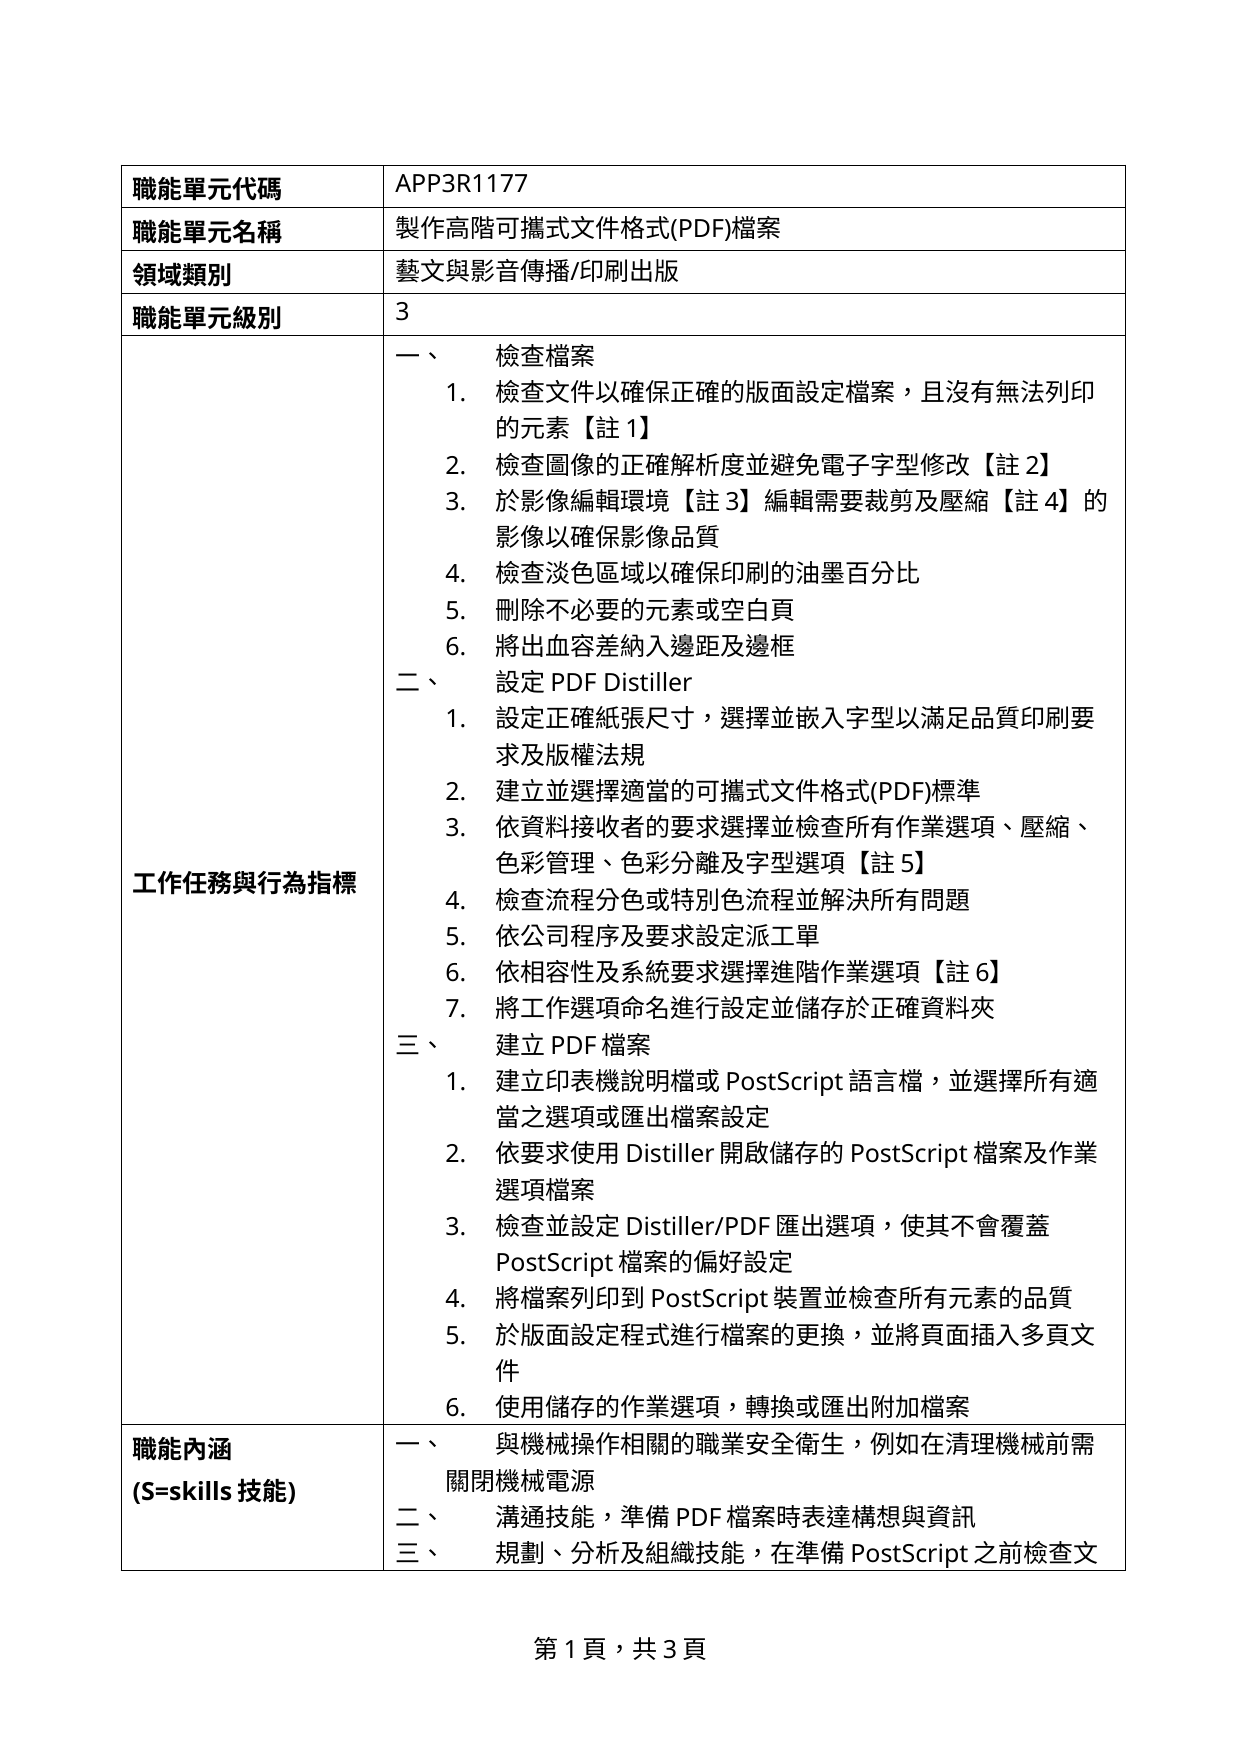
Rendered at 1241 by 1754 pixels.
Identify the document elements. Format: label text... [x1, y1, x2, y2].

table_header 職能單元代碼 [122, 166, 383, 207]
table_cell 職能單元名稱 [122, 208, 383, 250]
table_cell 檢查檔案 檢查文件以確保正確的版面設定檔案，且沒有無法列印的元素【註1】 檢查圖像的正確解析度並避免電子字型修改【註2】 於影像編輯環境【註3】編輯需要裁剪及壓縮【註4】的影像以確保影像品質 檢查淡色區域以確保印刷的油墨百分比 刪除不必要的元素或空白頁 將出血容差納入邊距及邊框 設定PDF Distiller 設定正確紙張尺寸，選擇並嵌入字型以滿足品質印刷要求及版權法規 建立並選擇適當的可攜式文件格式(PDF)標準 依資料接收者的要求選擇並檢查所有作業選項、壓縮、色彩管理、色彩分離及字型選項【註5】 檢查流程分色或特別色流程並解決所有問題 依公司程序及要求設定派工單 依相容性及系統要求選擇進階作業選項【註6】 將工作選項命名進行設定並儲存於正確資料夾 建立PDF檔案 建立印表機說明檔或PostScript語言檔，並選擇所有適當之選項或匯出檔案設定 依要求使用Distiller開啟儲存的PostScript檔案及作業選項檔案 檢查並設定Distiller/PDF匯出選項，使其不會覆蓋PostScript檔案的偏好設定 將檔案列印到PostScript裝置並檢查所有元素的品質 於版面設定程式進行檔案的更換，並將頁面插入多頁文件 使用儲存的作業選項，轉換或匯出附加檔案 [384, 336, 1125, 1424]
table_cell 3 [384, 294, 1125, 335]
table_cell 職能單元級別 [122, 294, 383, 335]
table_cell 製作高階可攜式文件格式(PDF)檔案 [384, 208, 1125, 250]
table_cell 領域類別 [122, 251, 383, 293]
table_cell 與機械操作相關的職業安全衛生，例如在清理機械前需關閉機械電源 溝通技能，準備PDF檔案時表達構想與資訊 規劃、分析及組織技能，在準備PostScript之前檢查文 [384, 1425, 1125, 1570]
table_cell 藝文與影音傳播/印刷出版 [384, 251, 1125, 293]
table_cell 工作任務與行為指標 [122, 336, 383, 1424]
table_cell 職能內涵 (S=skills技能) [122, 1425, 383, 1570]
table_header APP3R1177 [384, 166, 1125, 207]
